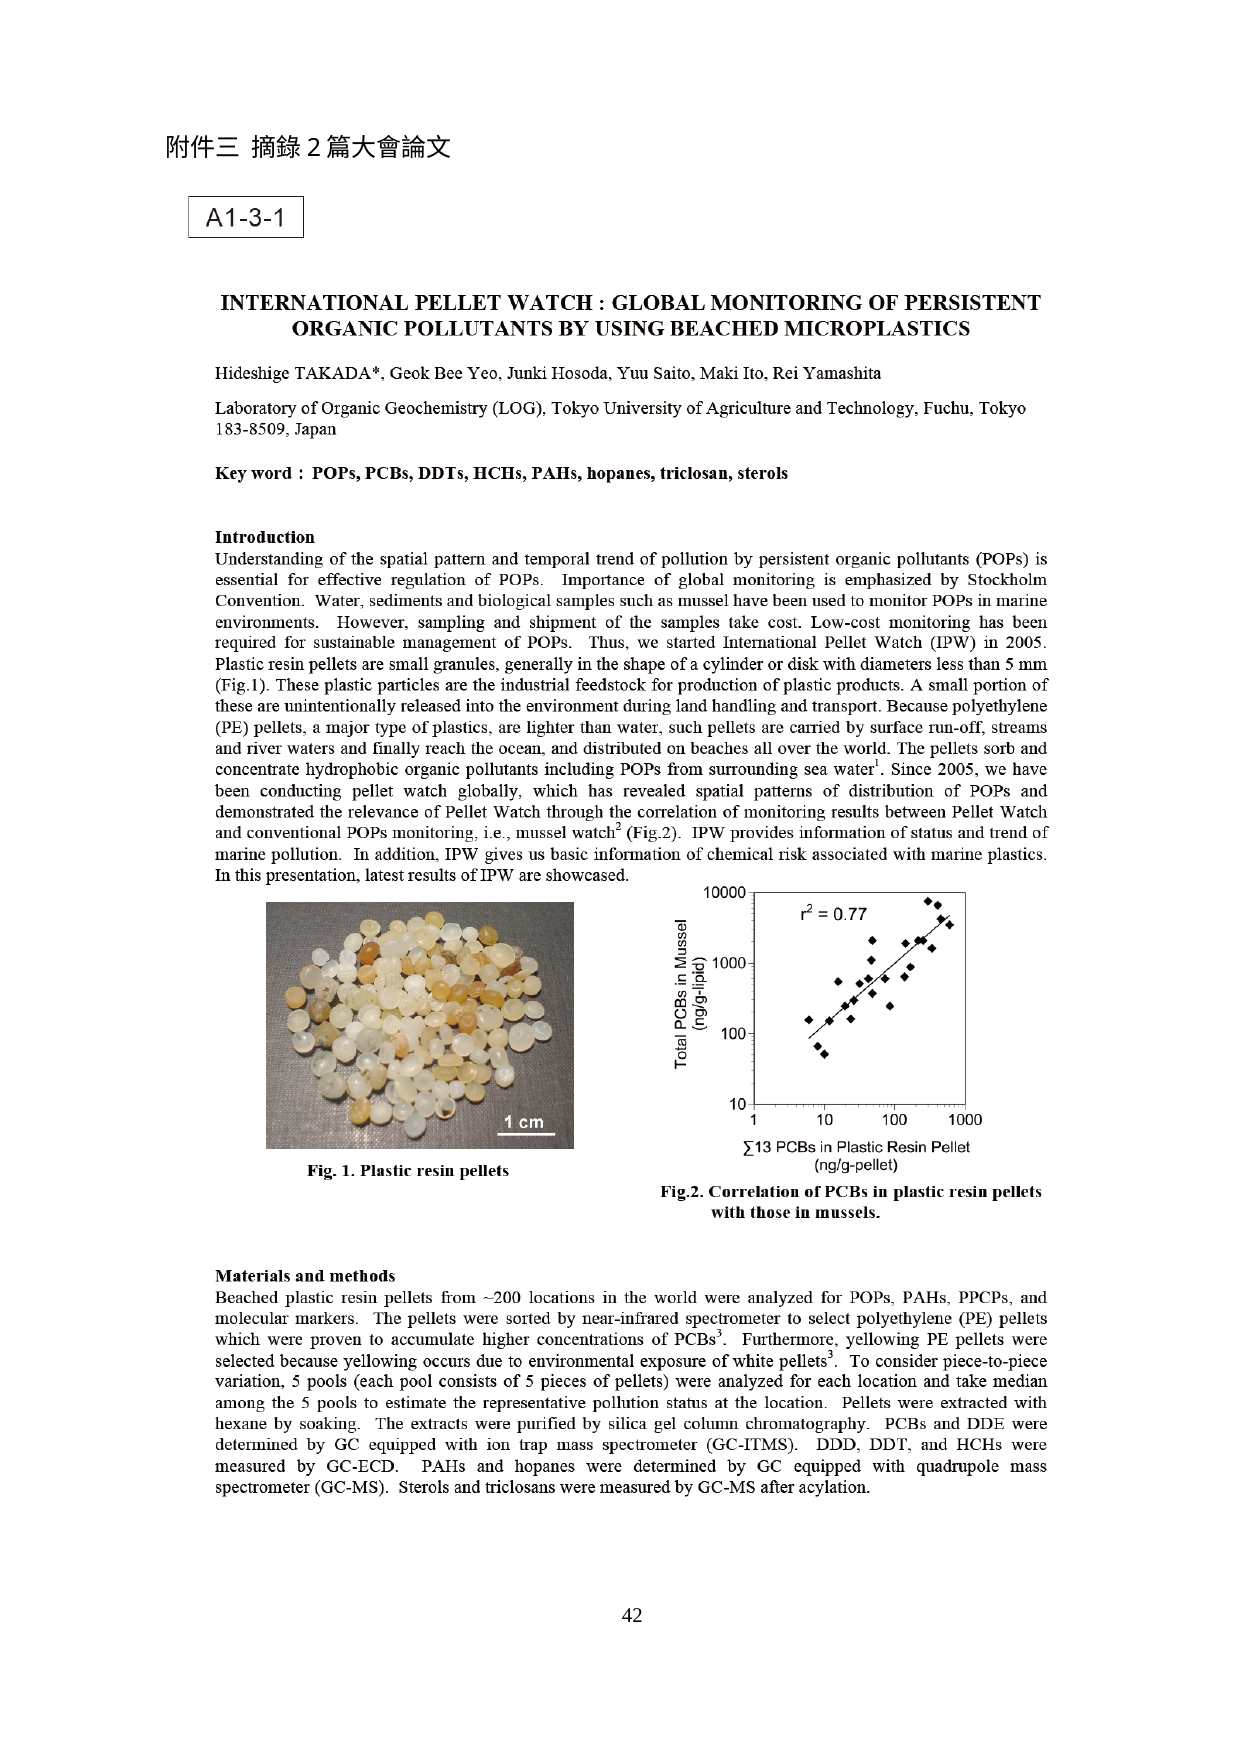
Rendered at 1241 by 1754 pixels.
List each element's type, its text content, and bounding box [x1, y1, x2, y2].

text 附件三 摘錄2篇大會論文 [165, 127, 1098, 164]
